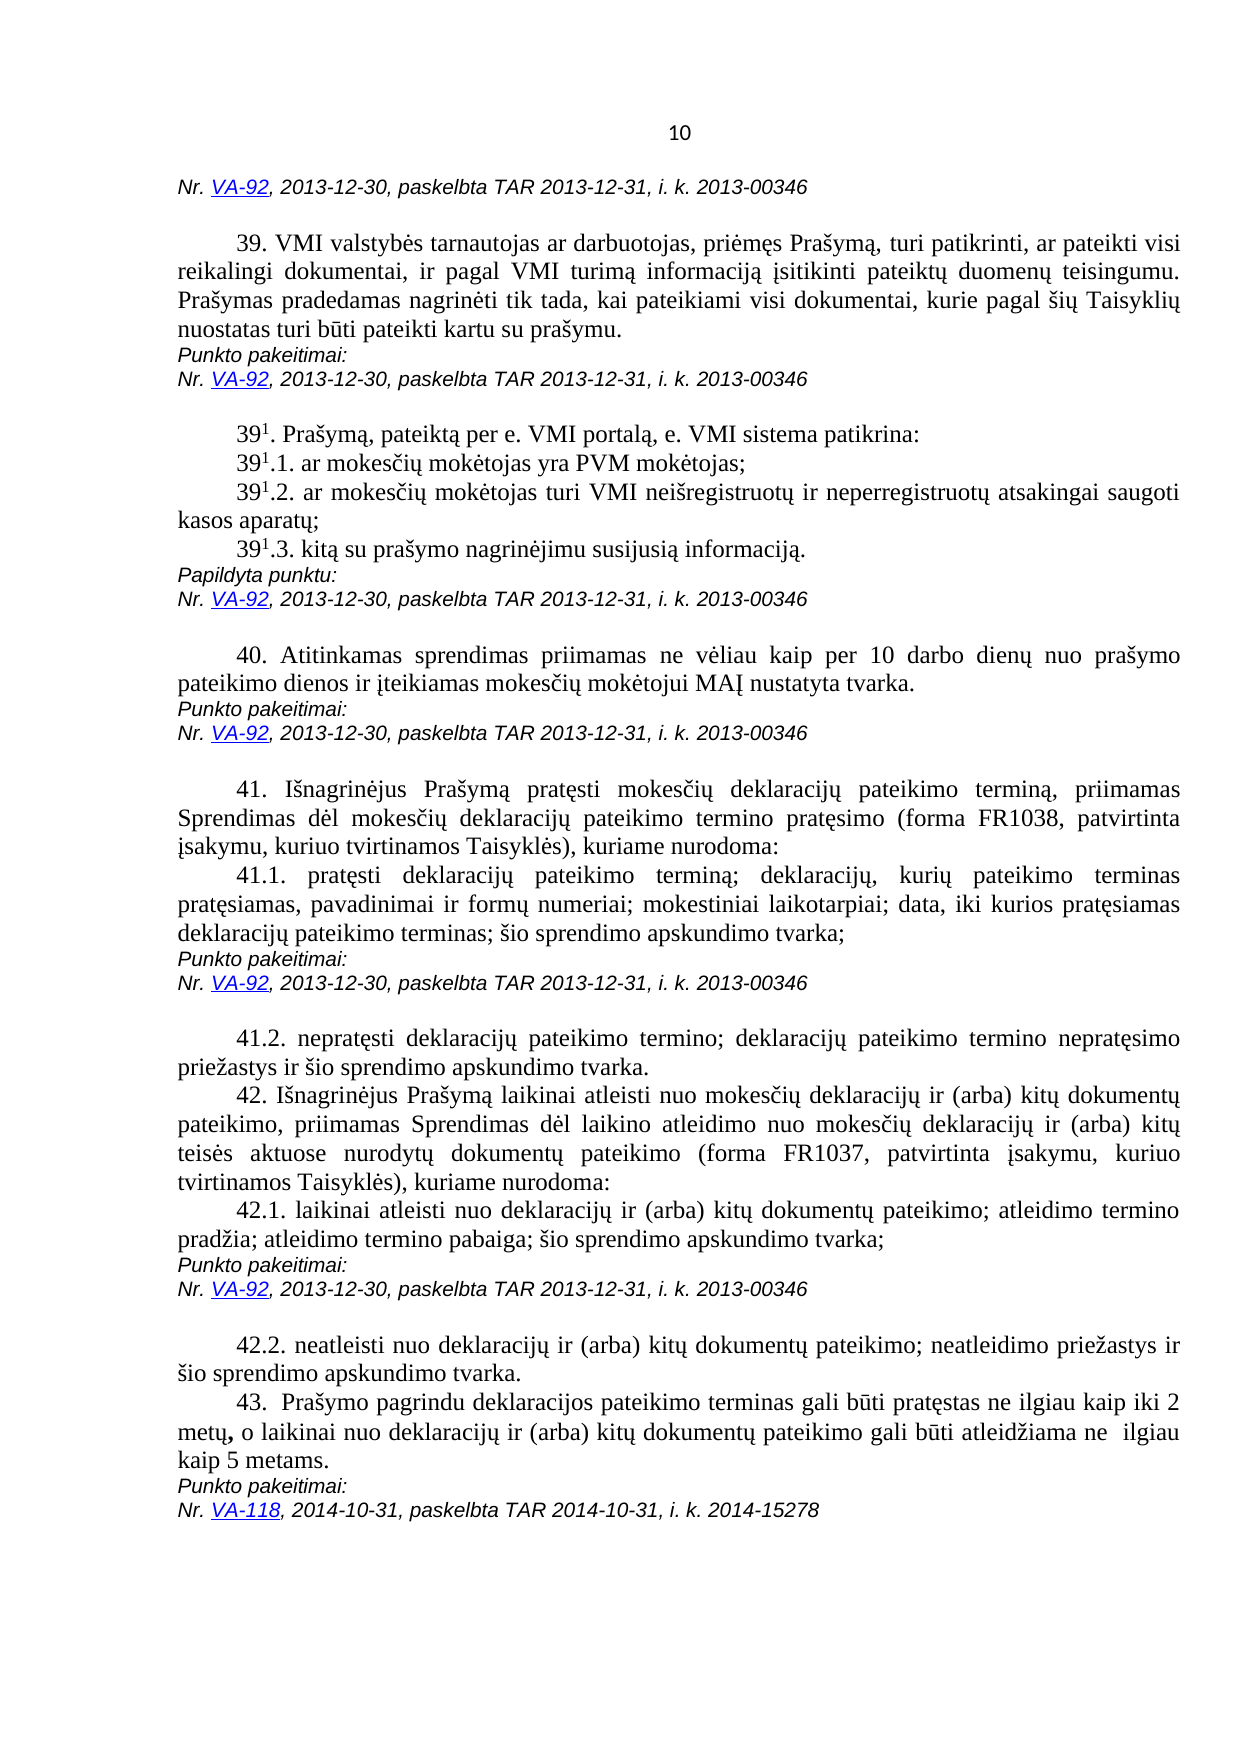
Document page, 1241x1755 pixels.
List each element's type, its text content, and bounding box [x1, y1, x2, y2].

text Punkto pakeitimai: [177, 1474, 1181, 1498]
text Nr. VA-92, 2013-12-30, paskelbta TAR 2013-12-31, i. k. 2013-00346 [177, 587, 1181, 611]
text 41.2. nepratęsti deklaracijų pateikimo termino; deklaracijų pateikimo termino nepratęsimo priežastys ir šio sprendimo apskundimo tvarka. [177, 1023, 1181, 1081]
text Nr. VA-92, 2013-12-30, paskelbta TAR 2013-12-31, i. k. 2013-00346 [177, 970, 1181, 994]
text Punkto pakeitimai: [177, 697, 1181, 721]
text 391. Prašymą, pateiktą per e. VMI portalą, e. VMI sistema patikrina: [177, 419, 1181, 448]
text Papildyta punktu: [177, 563, 1181, 587]
text Nr. VA-118, 2014-10-31, paskelbta TAR 2014-10-31, i. k. 2014-15278 [177, 1498, 1181, 1522]
text Punkto pakeitimai: [177, 343, 1181, 367]
text Nr. VA-92, 2013-12-30, paskelbta TAR 2013-12-31, i. k. 2013-00346 [177, 367, 1181, 391]
text 41. Išnagrinėjus Prašymą pratęsti mokesčių deklaracijų pateikimo terminą, priimamas Sprendimas dėl mokesčių deklaracijų pateikimo termino pratęsimo (forma FR1038, patvirtinta įsakymu, kuriuo tvirtinamos Taisyklės), kuriame nurodoma: [177, 774, 1181, 860]
text 391.2. ar mokesčių mokėtojas turi VMI neišregistruotų ir neperregistruotų atsakingai saugoti kasos aparatų; [177, 477, 1181, 534]
text 42.1. laikinai atleisti nuo deklaracijų ir (arba) kitų dokumentų pateikimo; atleidimo termino pradžia; atleidimo termino pabaiga; šio sprendimo apskundimo tvarka; [177, 1196, 1181, 1253]
text Punkto pakeitimai: [177, 946, 1181, 970]
text 39. VMI valstybės tarnautojas ar darbuotojas, priėmęs Prašymą, turi patikrinti, ar pateikti visi reikalingi dokumentai, ir pagal VMI turimą informaciją įsitikinti pateiktų duomenų teisingumu. Prašymas pradedamas nagrinėti tik tada, kai pateikiami visi dokumentai, kurie pagal šių Taisyklių nuostatas turi būti pateikti kartu su prašymu. [177, 228, 1181, 343]
text Nr. VA-92, 2013-12-30, paskelbta TAR 2013-12-31, i. k. 2013-00346 [177, 1277, 1181, 1301]
text Nr. VA-92, 2013-12-30, paskelbta TAR 2013-12-31, i. k. 2013-00346 [177, 721, 1181, 745]
text 391.3. kitą su prašymo nagrinėjimu susijusią informaciją. [177, 534, 1181, 563]
text 43. Prašymo pagrindu deklaracijos pateikimo terminas gali būti pratęstas ne ilgiau kaip iki 2 metų, o laikinai nuo deklaracijų ir (arba) kitų dokumentų pateikimo gali būti atleidžiama ne ilgiau kaip 5 metams. [177, 1387, 1181, 1474]
text Punkto pakeitimai: [177, 1253, 1181, 1277]
text 42. Išnagrinėjus Prašymą laikinai atleisti nuo mokesčių deklaracijų ir (arba) kitų dokumentų pateikimo, priimamas Sprendimas dėl laikino atleidimo nuo mokesčių deklaracijų ir (arba) kitų teisės aktuose nurodytų dokumentų pateikimo (forma FR1037, patvirtinta įsakymu, kuriuo tvirtinamos Taisyklės), kuriame nurodoma: [177, 1081, 1181, 1196]
text 41.1. pratęsti deklaracijų pateikimo terminą; deklaracijų, kurių pateikimo terminas pratęsiamas, pavadinimai ir formų numeriai; mokestiniai laikotarpiai; data, iki kurios pratęsiamas deklaracijų pateikimo terminas; šio sprendimo apskundimo tvarka; [177, 860, 1181, 946]
text 42.2. neatleisti nuo deklaracijų ir (arba) kitų dokumentų pateikimo; neatleidimo priežastys ir šio sprendimo apskundimo tvarka. [177, 1330, 1181, 1387]
text Nr. VA-92, 2013-12-30, paskelbta TAR 2013-12-31, i. k. 2013-00346 [177, 175, 1181, 199]
text 391.1. ar mokesčių mokėtojas yra PVM mokėtojas; [177, 448, 1181, 477]
text 40. Atitinkamas sprendimas priimamas ne vėliau kaip per 10 darbo dienų nuo prašymo pateikimo dienos ir įteikiamas mokesčių mokėtojui MAĮ nustatyta tvarka. [177, 640, 1181, 697]
